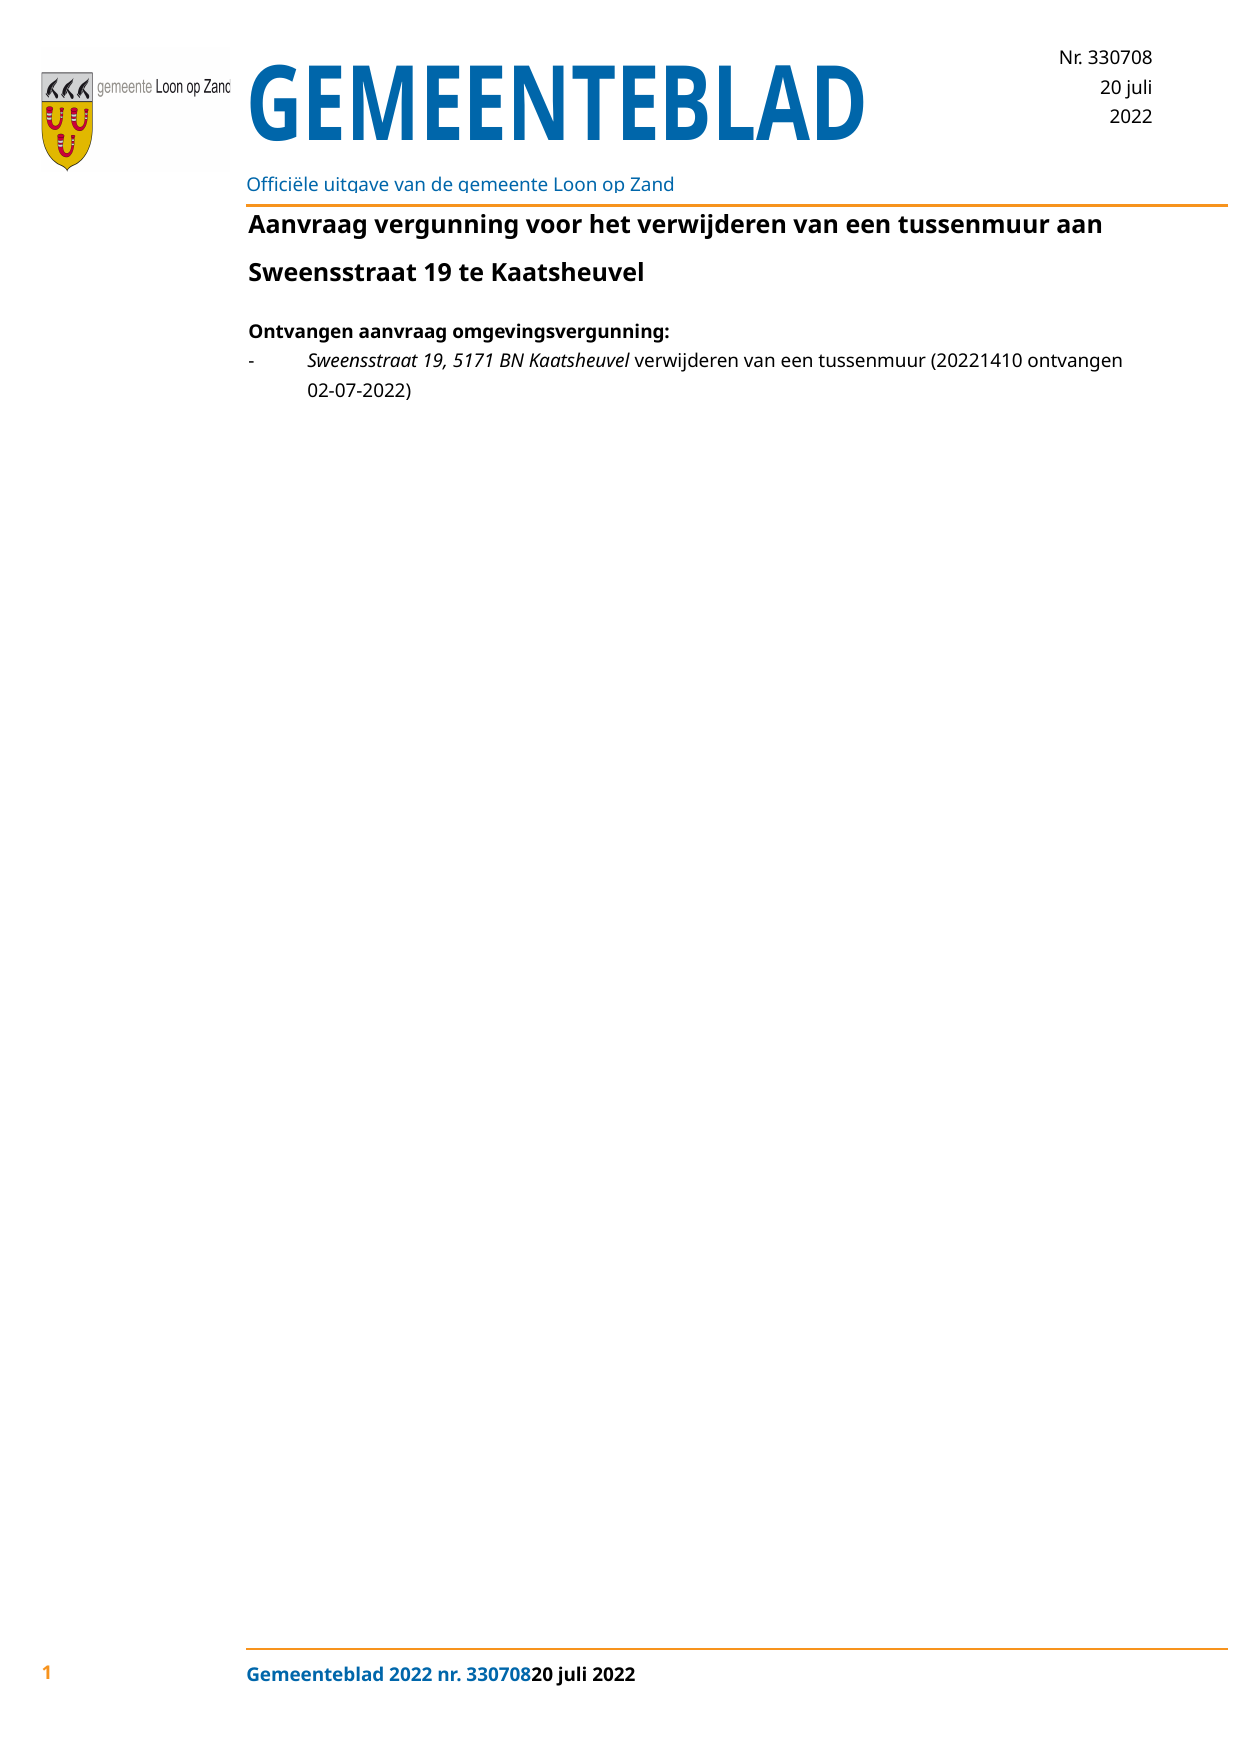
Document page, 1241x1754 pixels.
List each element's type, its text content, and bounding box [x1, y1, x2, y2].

list Sweensstraat 19, 5171 BN Kaatsheuvel verwijderen van een tussenmuur (20221410 ontvangen 02-07-2022) [248, 347, 1152, 403]
picture [41, 47, 231, 172]
text Aanvraag vergunning voor het verwijderen van een tussenmuur aan Sweensstraat 19 te Kaatsheuvel [248, 207, 1152, 288]
text Ontvangen aanvraag omgevingsvergunning: [248, 318, 1152, 344]
